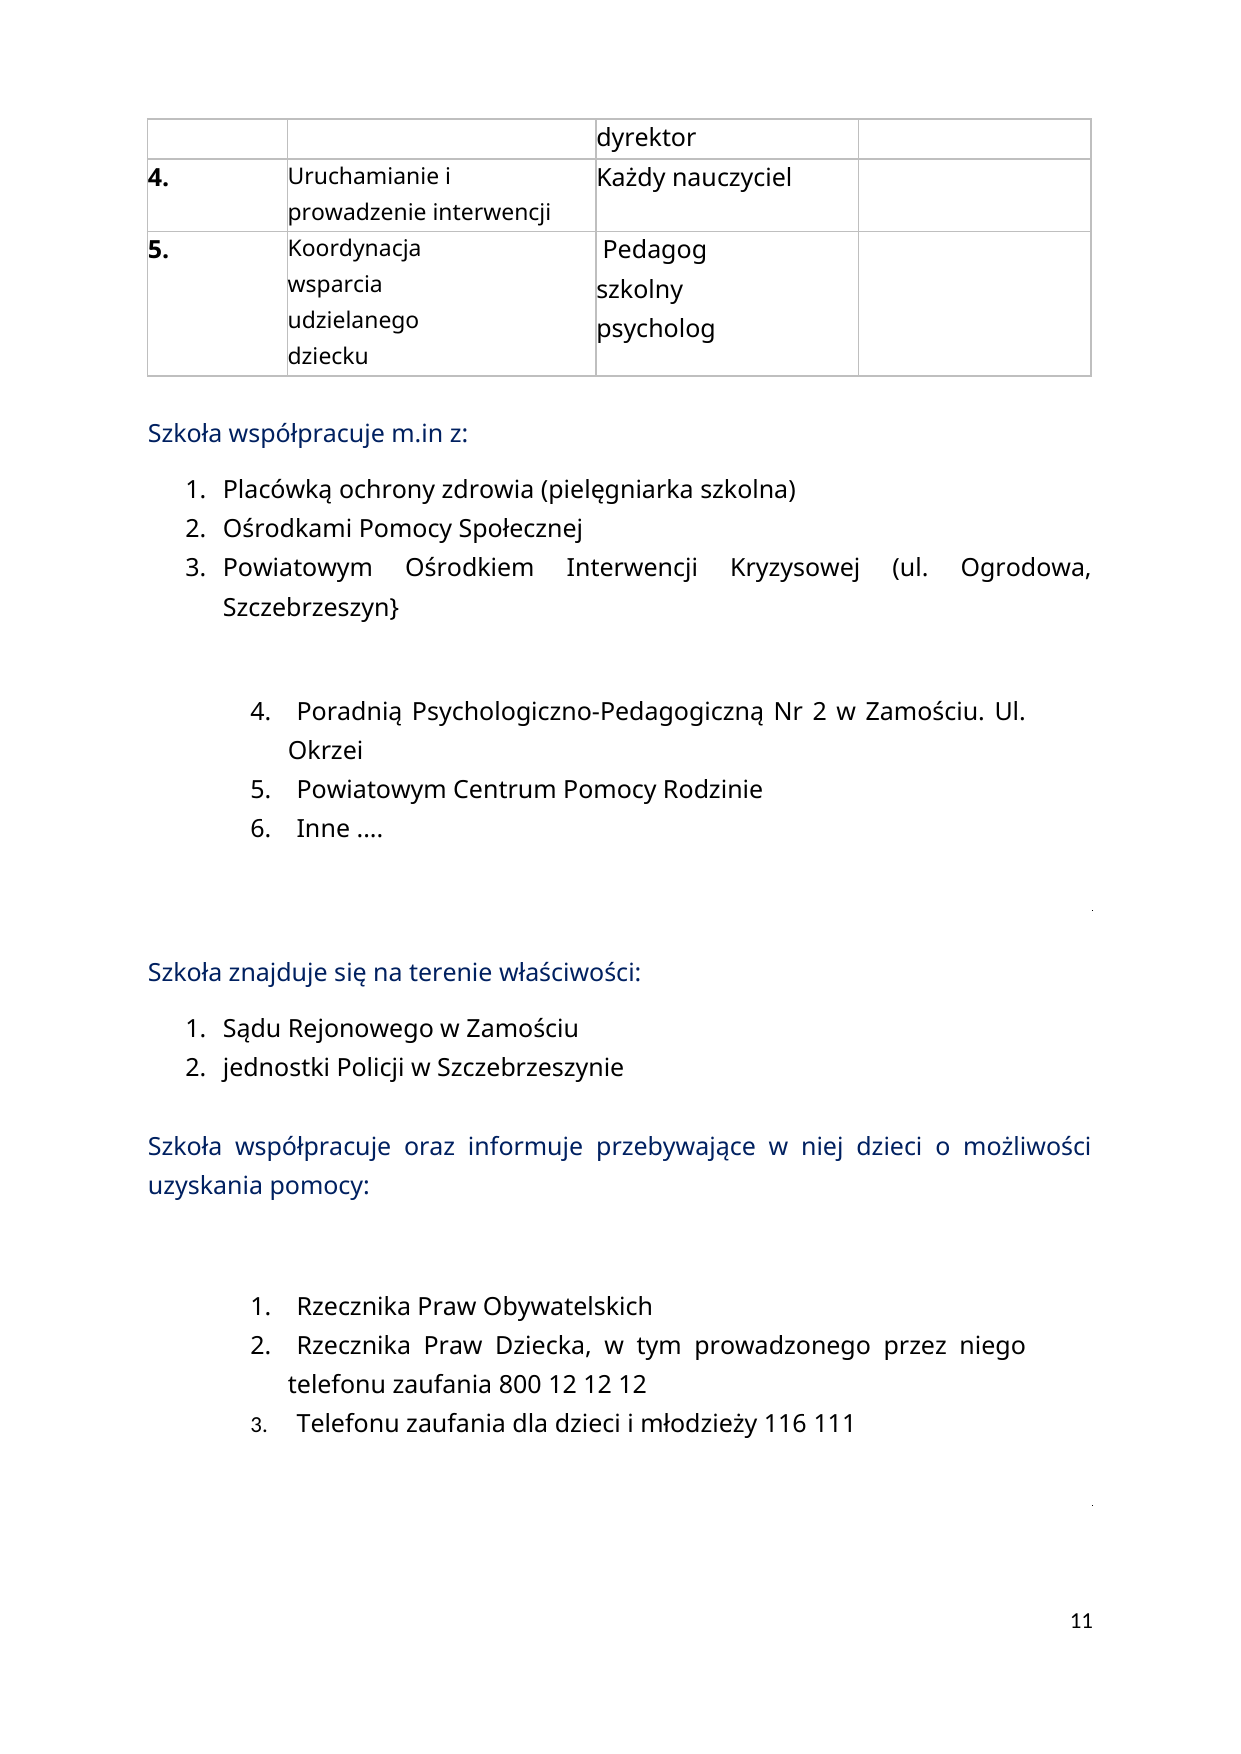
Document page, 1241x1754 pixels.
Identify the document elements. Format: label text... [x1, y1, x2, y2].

table_cell 4. [148, 160, 287, 231]
list jednostki Policji w Szczebrzeszynie [185, 1050, 1093, 1084]
table_cell [859, 232, 1090, 375]
table_cell [859, 160, 1090, 231]
table_cell Pedagog szkolny psycholog [597, 232, 858, 375]
table_cell [859, 120, 1090, 158]
list Telefonu zaufania dla dzieci i młodzieży 116 111 [186, 1341, 1092, 1505]
list Inne .... [186, 746, 1092, 910]
text Szkoła współpracuje oraz informuje przebywające w niej dzieci o możliwości uzyskania pomocy: [148, 1128, 1093, 1201]
list Placówką ochrony zdrowia (pielęgniarka szkolna) [185, 472, 1093, 506]
list Powiatowym Centrum Pomocy Rodzinie [186, 707, 1092, 746]
text ​​Szkoła znajduje się na terenie właściwości: [148, 955, 1093, 989]
table_cell Koordynacja wsparcia udzielanego dziecku [288, 232, 595, 375]
table_cell [288, 120, 595, 158]
table_cell Uruchamianie i prowadzenie interwencji [288, 160, 595, 231]
table_cell 5. [148, 232, 287, 375]
table_cell Każdy nauczyciel [597, 160, 858, 231]
list Powiatowym Ośrodkiem Interwencji Kryzysowej (ul. Ogrodowa, Szczebrzeszyn} [185, 550, 1093, 623]
list Sądu Rejonowego w Zamościu [185, 1011, 1093, 1045]
list Rzecznika Praw Dziecka, w tym prowadzonego przez niego telefonu zaufania 800 12 12 12 [186, 1262, 1092, 1341]
list Poradnią Psychologiczno-Pedagogiczną Nr 2 w Zamościu. Ul. Okrzei [186, 629, 1092, 707]
list Ośrodkami Pomocy Społecznej [185, 511, 1093, 545]
text ​​​Szkoła współpracuje m.in z: [148, 416, 1093, 450]
list Rzecznika Praw Obywatelskich [186, 1224, 1092, 1262]
table_cell [148, 120, 287, 158]
table_cell dyrektor [597, 120, 858, 158]
